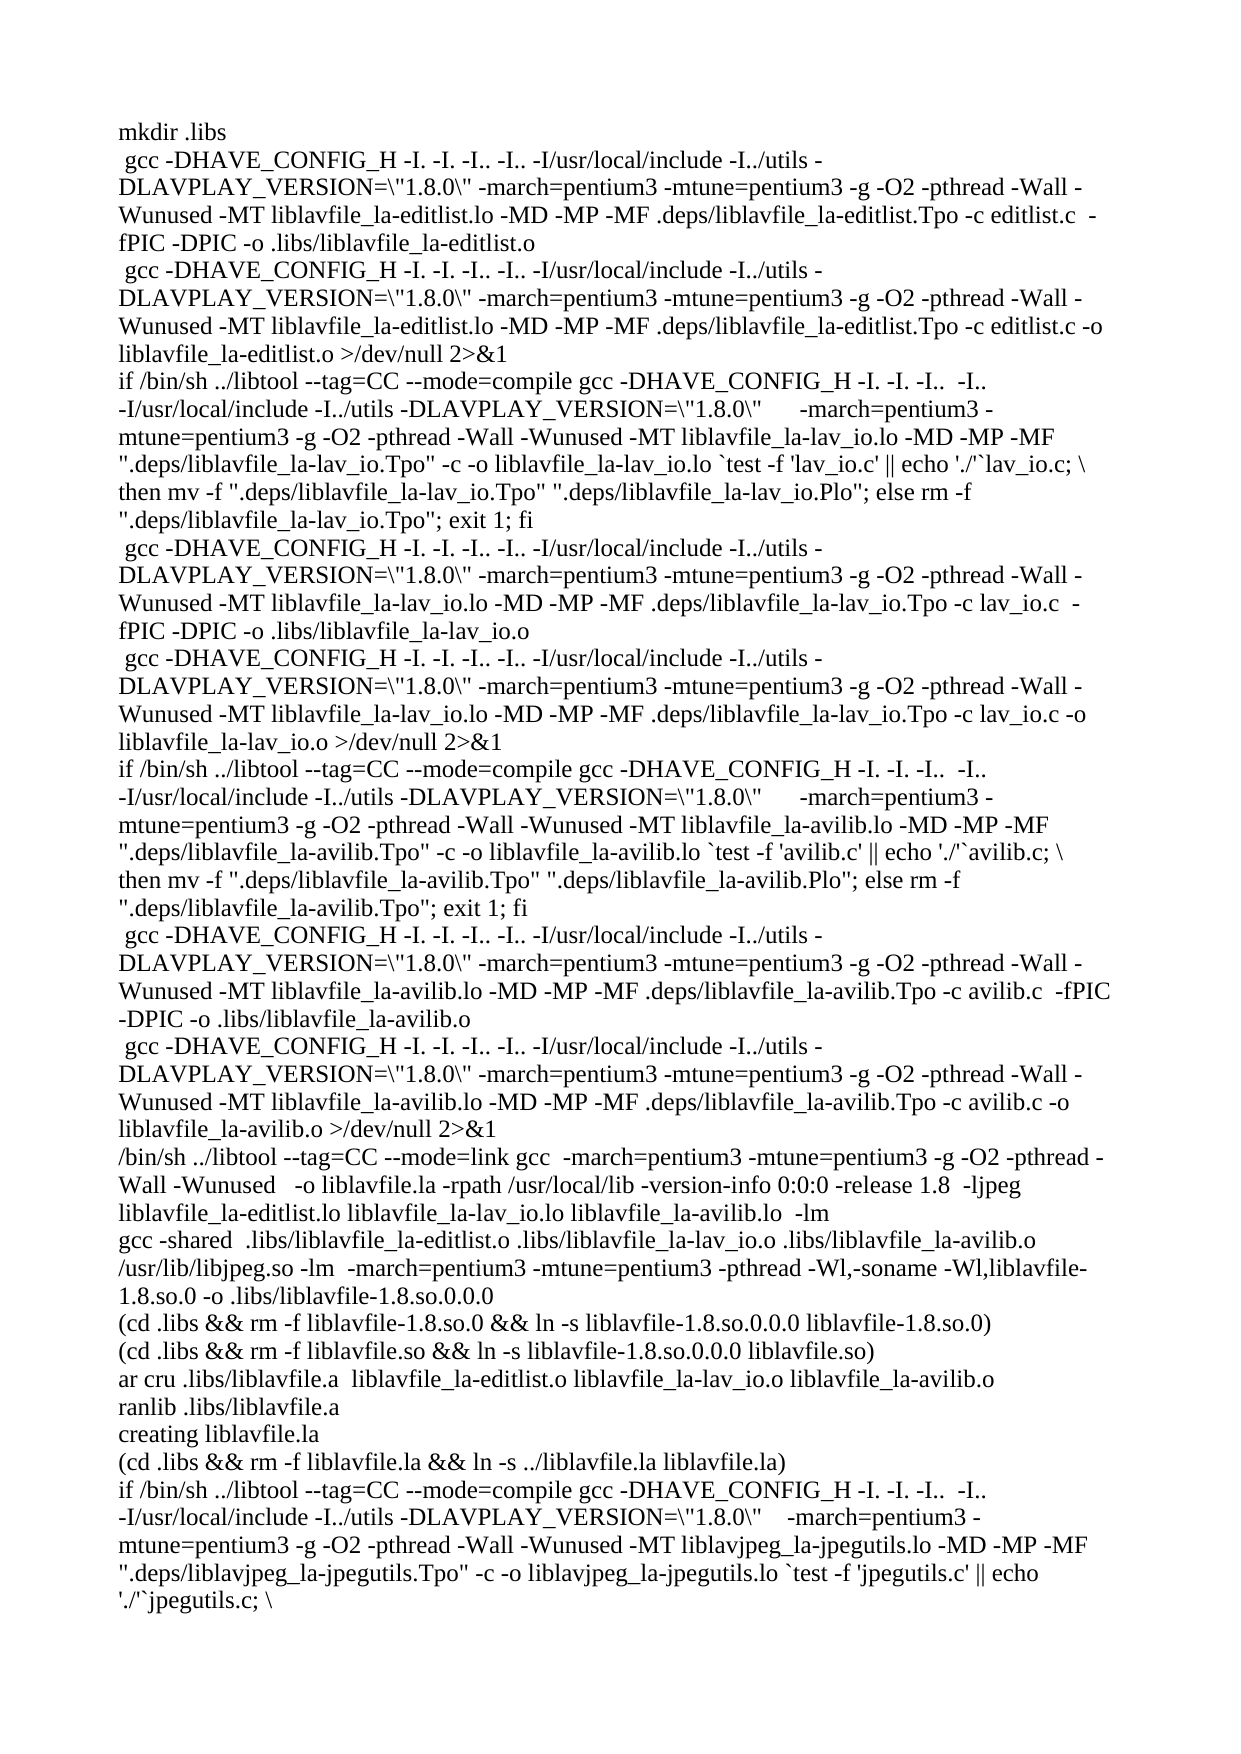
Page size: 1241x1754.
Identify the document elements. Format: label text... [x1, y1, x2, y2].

text ranlib .libs/liblavfile.a [118, 1393, 1122, 1420]
text (cd .libs && rm -f liblavfile.so && ln -s liblavfile-1.8.so.0.0.0 liblavfile.so) [118, 1337, 1122, 1365]
text then mv -f ".deps/liblavfile_la-lav_io.Tpo" ".deps/liblavfile_la-lav_io.Plo"; else rm -f ".deps/liblavfile_la-lav_io.Tpo"; exit 1; fi [118, 478, 1122, 534]
text gcc -DHAVE_CONFIG_H -I. -I. -I.. -I.. -I/usr/local/include -I../utils -DLAVPLAY_VERSION=\"1.8.0\" -march=pentium3 -mtune=pentium3 -g -O2 -pthread -Wall -Wunused -MT liblavfile_la-avilib.lo -MD -MP -MF .deps/liblavfile_la-avilib.Tpo -c avilib.c -fPIC -DPIC -o .libs/liblavfile_la-avilib.o [118, 922, 1122, 1032]
text if /bin/sh ../libtool --tag=CC --mode=compile gcc -DHAVE_CONFIG_H -I. -I. -I.. -I.. -I/usr/local/include -I../utils -DLAVPLAY_VERSION=\"1.8.0\" -march=pentium3 -mtune=pentium3 -g -O2 -pthread -Wall -Wunused -MT liblavfile_la-lav_io.lo -MD -MP -MF ".deps/liblavfile_la-lav_io.Tpo" -c -o liblavfile_la-lav_io.lo `test -f 'lav_io.c' || echo './'`lav_io.c; \ [118, 367, 1122, 478]
text ar cru .libs/liblavfile.a liblavfile_la-editlist.o liblavfile_la-lav_io.o liblavfile_la-avilib.o [118, 1365, 1122, 1393]
text gcc -DHAVE_CONFIG_H -I. -I. -I.. -I.. -I/usr/local/include -I../utils -DLAVPLAY_VERSION=\"1.8.0\" -march=pentium3 -mtune=pentium3 -g -O2 -pthread -Wall -Wunused -MT liblavfile_la-lav_io.lo -MD -MP -MF .deps/liblavfile_la-lav_io.Tpo -c lav_io.c -fPIC -DPIC -o .libs/liblavfile_la-lav_io.o [118, 534, 1122, 644]
text /bin/sh ../libtool --tag=CC --mode=link gcc -march=pentium3 -mtune=pentium3 -g -O2 -pthread -Wall -Wunused -o liblavfile.la -rpath /usr/local/lib -version-info 0:0:0 -release 1.8 -ljpeg liblavfile_la-editlist.lo liblavfile_la-lav_io.lo liblavfile_la-avilib.lo -lm [118, 1143, 1122, 1226]
text gcc -shared .libs/liblavfile_la-editlist.o .libs/liblavfile_la-lav_io.o .libs/liblavfile_la-avilib.o /usr/lib/libjpeg.so -lm -march=pentium3 -mtune=pentium3 -pthread -Wl,-soname -Wl,liblavfile-1.8.so.0 -o .libs/liblavfile-1.8.so.0.0.0 [118, 1226, 1122, 1309]
text gcc -DHAVE_CONFIG_H -I. -I. -I.. -I.. -I/usr/local/include -I../utils -DLAVPLAY_VERSION=\"1.8.0\" -march=pentium3 -mtune=pentium3 -g -O2 -pthread -Wall -Wunused -MT liblavfile_la-editlist.lo -MD -MP -MF .deps/liblavfile_la-editlist.Tpo -c editlist.c -fPIC -DPIC -o .libs/liblavfile_la-editlist.o [118, 146, 1122, 257]
text if /bin/sh ../libtool --tag=CC --mode=compile gcc -DHAVE_CONFIG_H -I. -I. -I.. -I.. -I/usr/local/include -I../utils -DLAVPLAY_VERSION=\"1.8.0\" -march=pentium3 -mtune=pentium3 -g -O2 -pthread -Wall -Wunused -MT liblavfile_la-avilib.lo -MD -MP -MF ".deps/liblavfile_la-avilib.Tpo" -c -o liblavfile_la-avilib.lo `test -f 'avilib.c' || echo './'`avilib.c; \ [118, 755, 1122, 866]
text gcc -DHAVE_CONFIG_H -I. -I. -I.. -I.. -I/usr/local/include -I../utils -DLAVPLAY_VERSION=\"1.8.0\" -march=pentium3 -mtune=pentium3 -g -O2 -pthread -Wall -Wunused -MT liblavfile_la-lav_io.lo -MD -MP -MF .deps/liblavfile_la-lav_io.Tpo -c lav_io.c -o liblavfile_la-lav_io.o >/dev/null 2>&1 [118, 644, 1122, 755]
text gcc -DHAVE_CONFIG_H -I. -I. -I.. -I.. -I/usr/local/include -I../utils -DLAVPLAY_VERSION=\"1.8.0\" -march=pentium3 -mtune=pentium3 -g -O2 -pthread -Wall -Wunused -MT liblavfile_la-avilib.lo -MD -MP -MF .deps/liblavfile_la-avilib.Tpo -c avilib.c -o liblavfile_la-avilib.o >/dev/null 2>&1 [118, 1032, 1122, 1143]
text then mv -f ".deps/liblavfile_la-avilib.Tpo" ".deps/liblavfile_la-avilib.Plo"; else rm -f ".deps/liblavfile_la-avilib.Tpo"; exit 1; fi [118, 866, 1122, 922]
text (cd .libs && rm -f liblavfile.la && ln -s ../liblavfile.la liblavfile.la) [118, 1448, 1122, 1476]
text gcc -DHAVE_CONFIG_H -I. -I. -I.. -I.. -I/usr/local/include -I../utils -DLAVPLAY_VERSION=\"1.8.0\" -march=pentium3 -mtune=pentium3 -g -O2 -pthread -Wall -Wunused -MT liblavfile_la-editlist.lo -MD -MP -MF .deps/liblavfile_la-editlist.Tpo -c editlist.c -o liblavfile_la-editlist.o >/dev/null 2>&1 [118, 257, 1122, 367]
text mkdir .libs [118, 118, 1122, 146]
text (cd .libs && rm -f liblavfile-1.8.so.0 && ln -s liblavfile-1.8.so.0.0.0 liblavfile-1.8.so.0) [118, 1309, 1122, 1337]
text if /bin/sh ../libtool --tag=CC --mode=compile gcc -DHAVE_CONFIG_H -I. -I. -I.. -I.. -I/usr/local/include -I../utils -DLAVPLAY_VERSION=\"1.8.0\" -march=pentium3 -mtune=pentium3 -g -O2 -pthread -Wall -Wunused -MT liblavjpeg_la-jpegutils.lo -MD -MP -MF ".deps/liblavjpeg_la-jpegutils.Tpo" -c -o liblavjpeg_la-jpegutils.lo `test -f 'jpegutils.c' || echo './'`jpegutils.c; \ [118, 1476, 1122, 1614]
text creating liblavfile.la [118, 1420, 1122, 1448]
